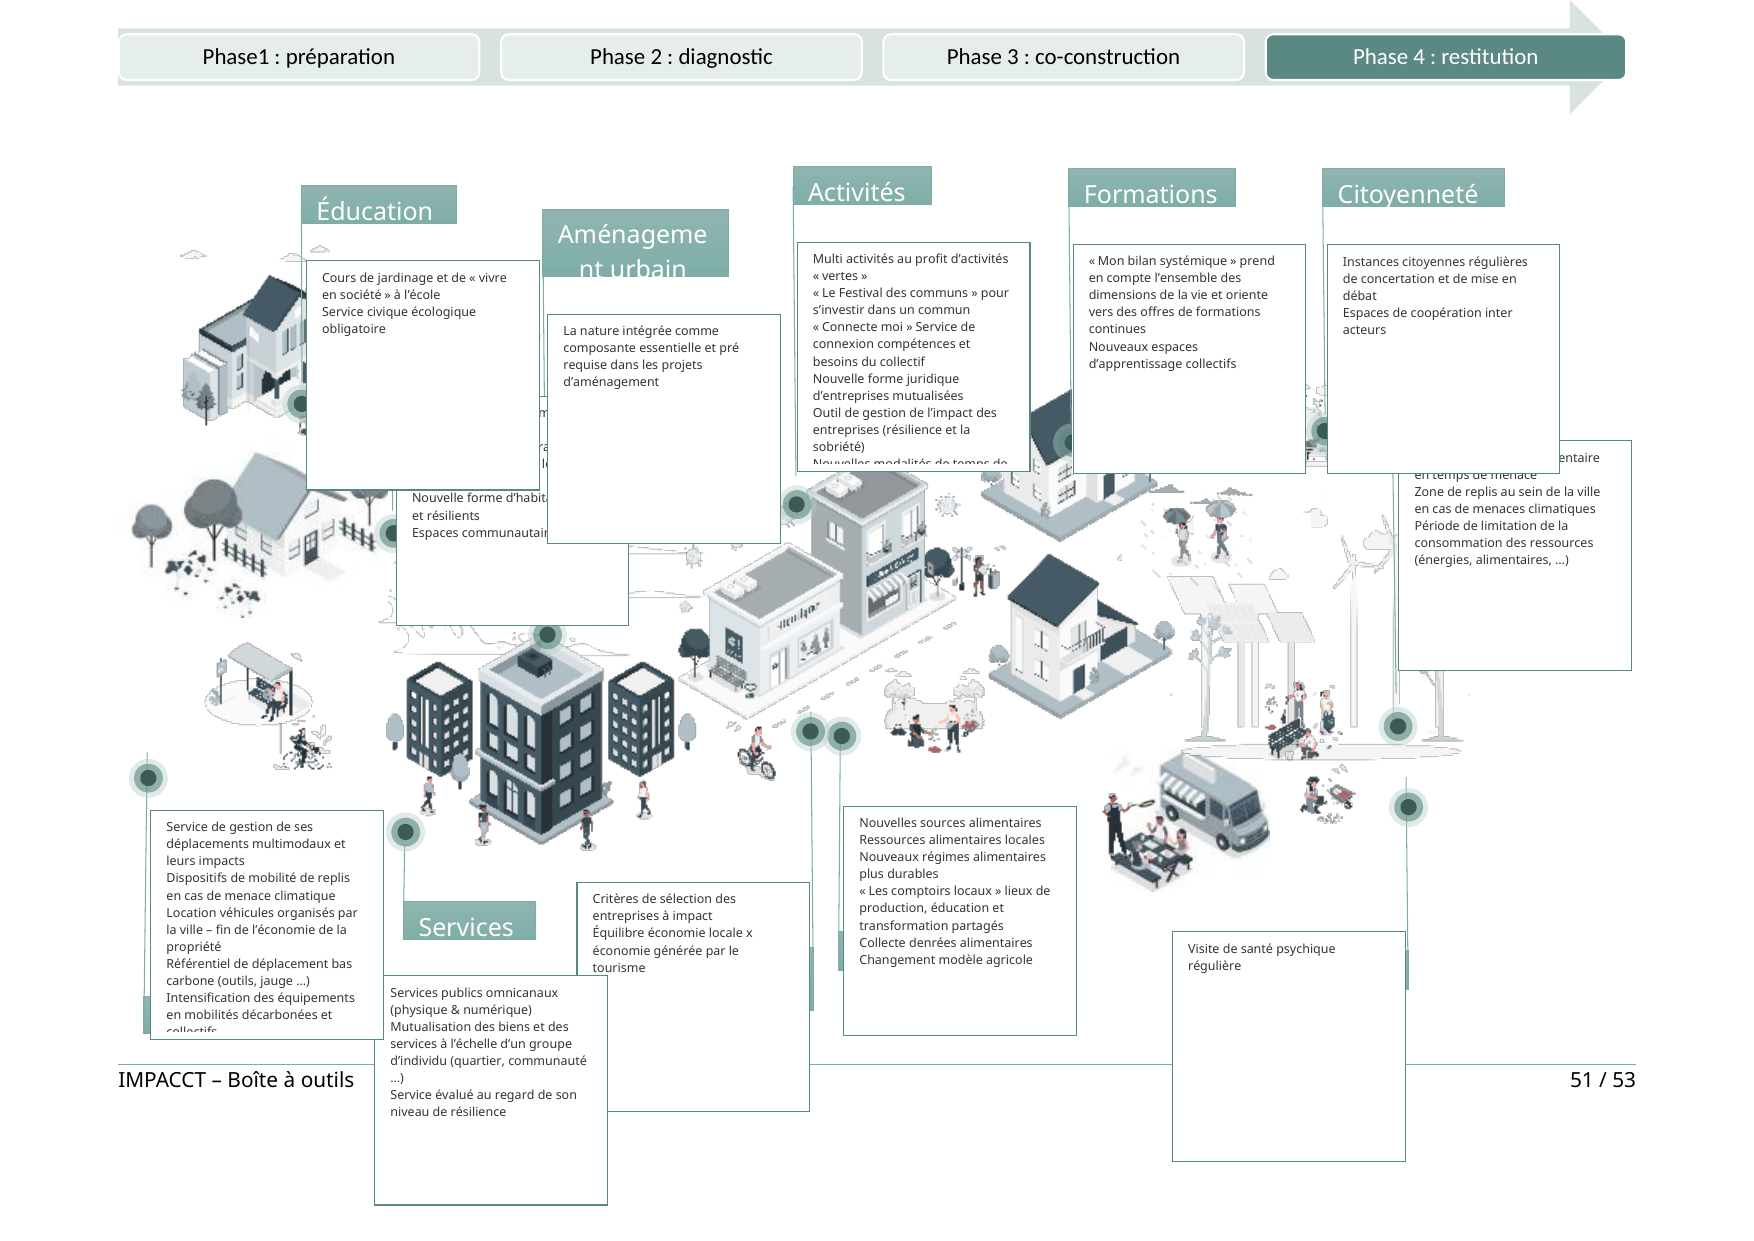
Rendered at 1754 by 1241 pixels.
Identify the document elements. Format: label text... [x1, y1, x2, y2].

text Nouveaux régimes alimentaires plus durables [859, 848, 1061, 882]
text Intensification des équipements en mobilités décarbonées et collectifs [166, 989, 368, 1032]
text Nouvelle forme juridique d’entreprises mutualisées [813, 370, 1014, 404]
text Nouvelle forme d’habitat évolutif et résilients [412, 489, 547, 524]
text Espaces de coopération inter acteurs [1343, 304, 1544, 338]
picture [200, 622, 335, 776]
text « Les comptoirs locaux » lieux de production, éducation et transformation partagés [859, 882, 1061, 934]
text Location véhicules organisés par la ville – fin de l’économie de la propriété [166, 904, 368, 955]
text Multi activités au profit d’activités « vertes » [813, 250, 1014, 284]
text Mutualisation des biens et des services à l’échelle d’un groupe d’individu (quartier, communauté …) [390, 1018, 592, 1086]
text Dispositifs de mobilité de replis en cas de menace climatique [166, 869, 368, 904]
text Service de gestion de ses déplacements multimodaux et leurs impacts [166, 818, 368, 869]
text Référentiel de déplacement bas carbone (outils, jauge …) [166, 955, 368, 989]
text Collecte denrées alimentaires [859, 934, 1061, 951]
picture [544, 286, 746, 396]
text Service civique écologique obligatoire [322, 303, 524, 337]
text Changement modèle agricole [859, 951, 1061, 968]
text Visite de santé psychique régulière [1188, 940, 1390, 974]
text Service évalué au regard de son niveau de résilience [390, 1086, 592, 1120]
text Plan de sauvegarde alimentaire en temps de menace [1414, 449, 1616, 483]
text « Connecte moi » Service de connexion compétences et besoins du collectif [813, 318, 1014, 370]
text Critères de sélection des entreprises à impact [592, 890, 794, 924]
picture [1306, 356, 1324, 425]
text Période de limitation de la consommation des ressources (énergies, alimentaires, …) [1414, 517, 1616, 568]
text « Le Festival des communs » pour s’investir dans un commun [813, 284, 1014, 318]
text Nouveaux espaces d’apprentissage collectifs [1088, 338, 1290, 372]
text Services publics omnicanaux (physique & numérique) [390, 984, 592, 1018]
text Espaces communautaires [412, 524, 547, 541]
text « Mon bilan systémique » prend en compte l’ensemble des dimensions de la vie et oriente vers des offres de formations continues [1088, 252, 1290, 338]
text Instances citoyennes régulières de concertation et de mise en débat [1343, 253, 1544, 304]
text Équilibre économie locale x économie générée par le tourisme [592, 924, 794, 976]
text Ressources alimentaires locales [859, 831, 1061, 848]
text La nature intégrée comme composante essentielle et pré requise dans les projets d’aménagement [563, 322, 765, 390]
text Cours de jardinage et de « vivre en société » à l’école [322, 269, 524, 303]
text Nouvelles sources alimentaires [859, 814, 1061, 831]
picture [117, 232, 1475, 926]
text Zone de replis au sein de la ville en cas de menaces climatiques [1414, 483, 1616, 517]
text Outil de gestion de l’impact des entreprises (résilience et la sobriété) [813, 404, 1014, 455]
